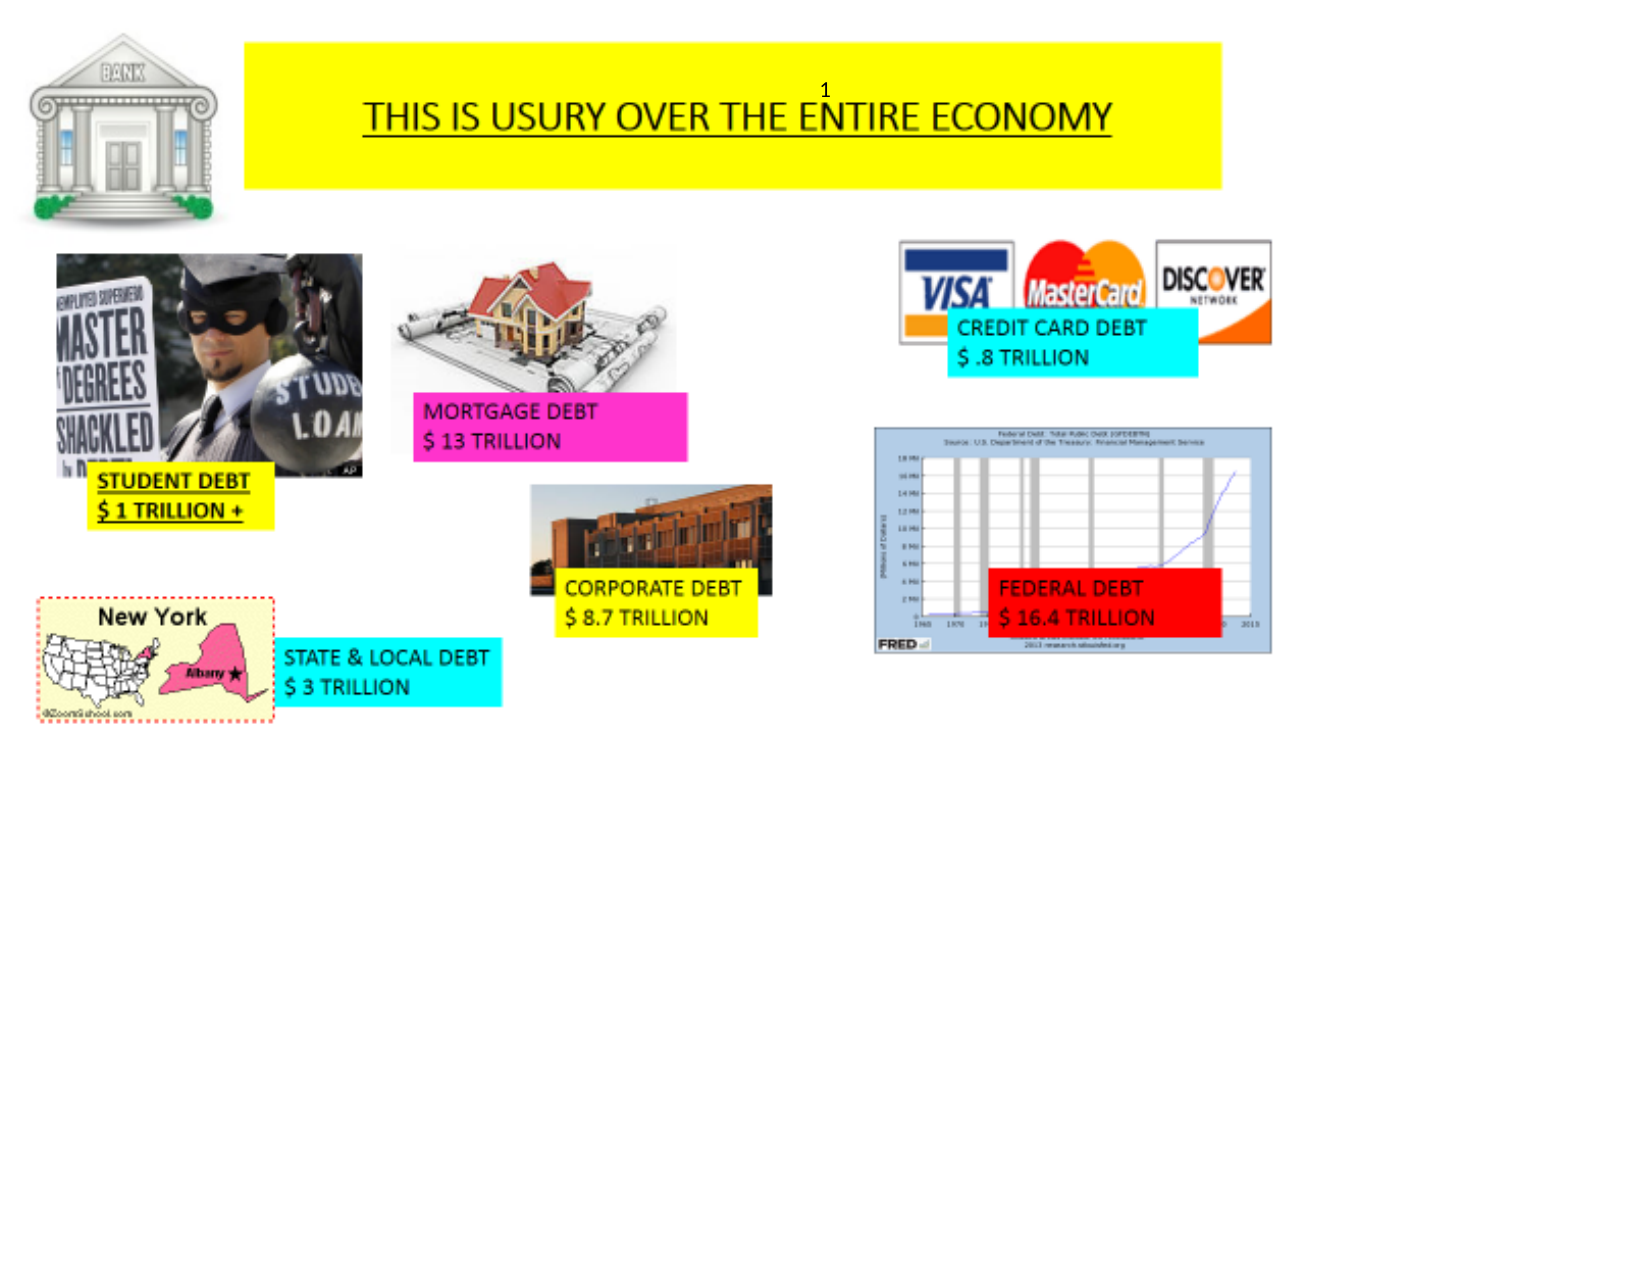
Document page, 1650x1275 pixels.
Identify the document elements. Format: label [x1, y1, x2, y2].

picture [0, 0, 1460, 864]
